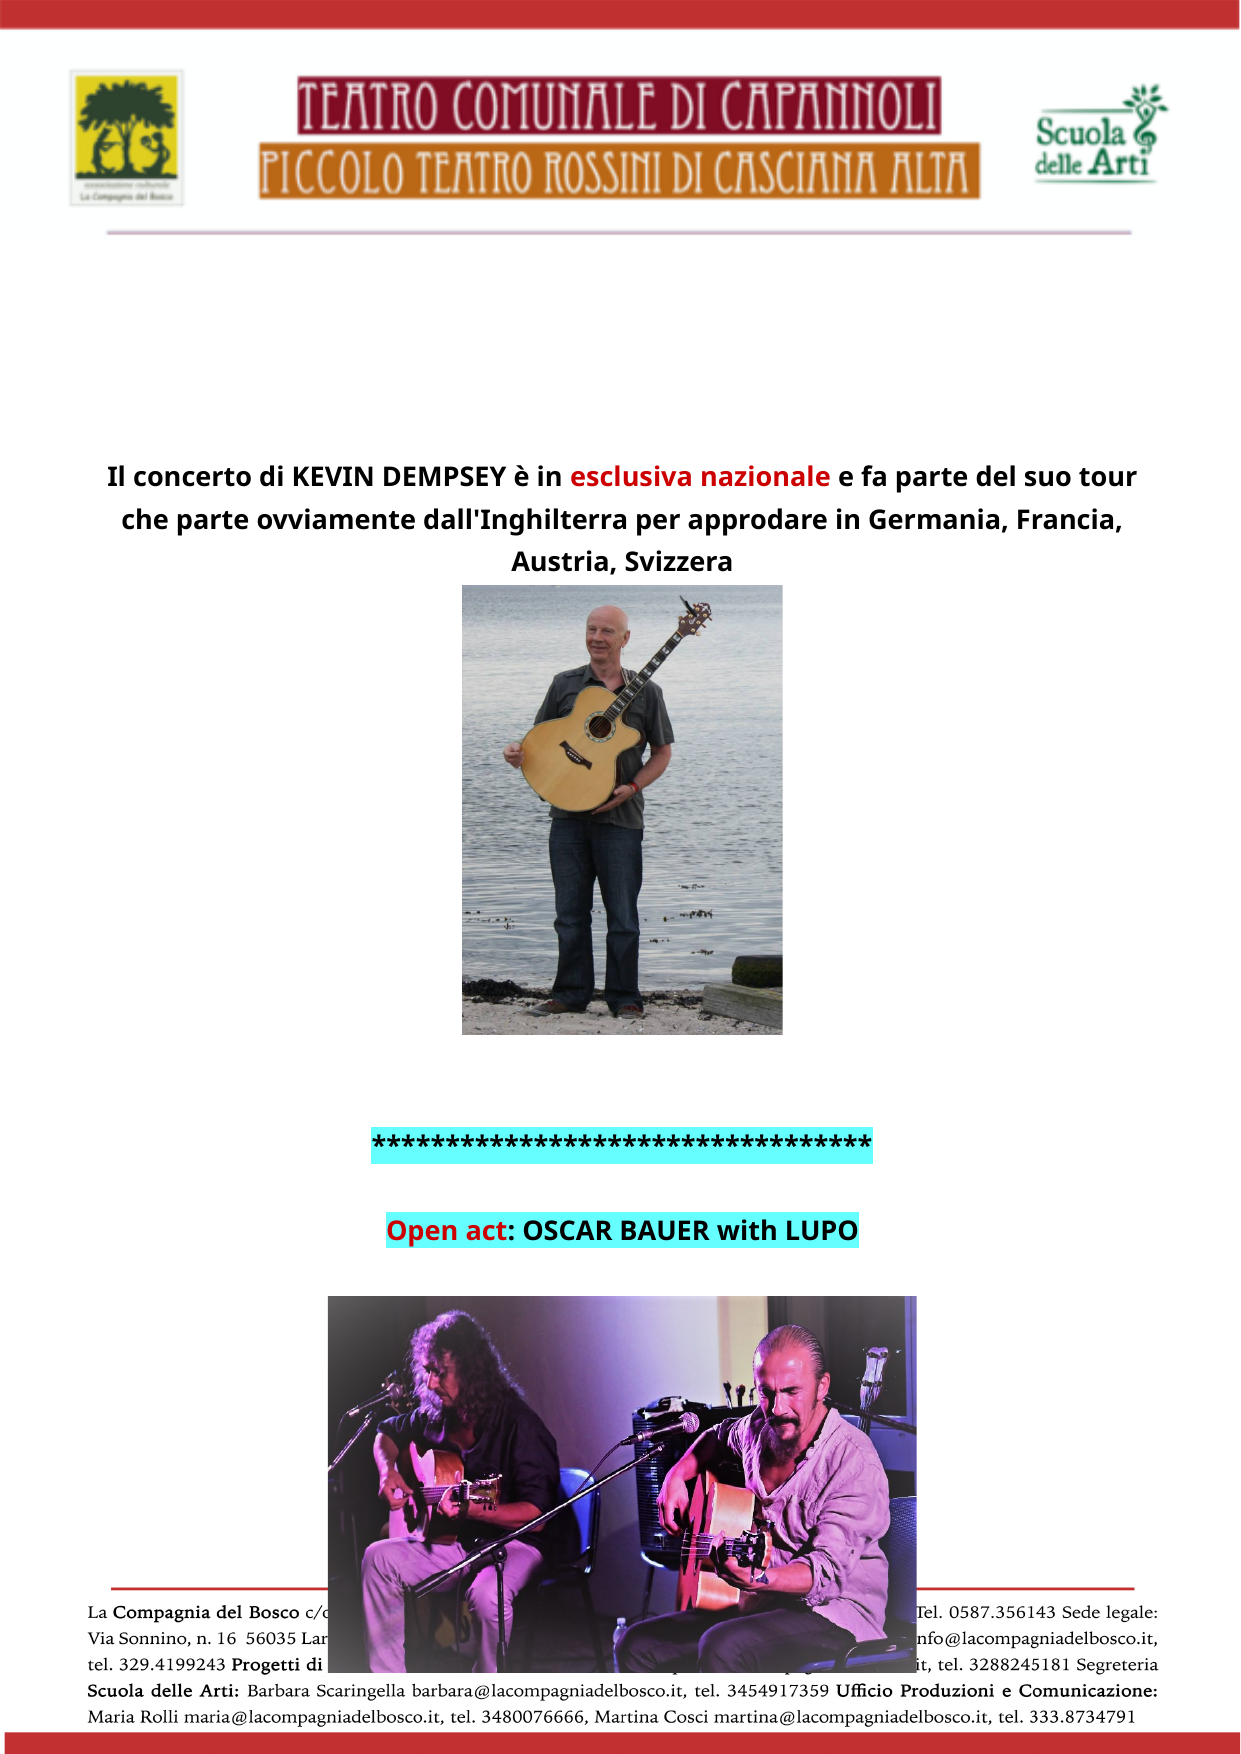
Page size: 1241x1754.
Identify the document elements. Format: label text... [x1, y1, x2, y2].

text Il concerto di KEVIN DEMPSEY è in esclusiva nazionale e fa parte del suo tour che parte ovviamente dall'Inghilterra per approdare in Germania, Francia, Austria, Svizzera [101, 458, 1143, 579]
text ********************************** [101, 1127, 1143, 1164]
text Open act: OSCAR BAUER with LUPO [101, 1212, 1143, 1248]
